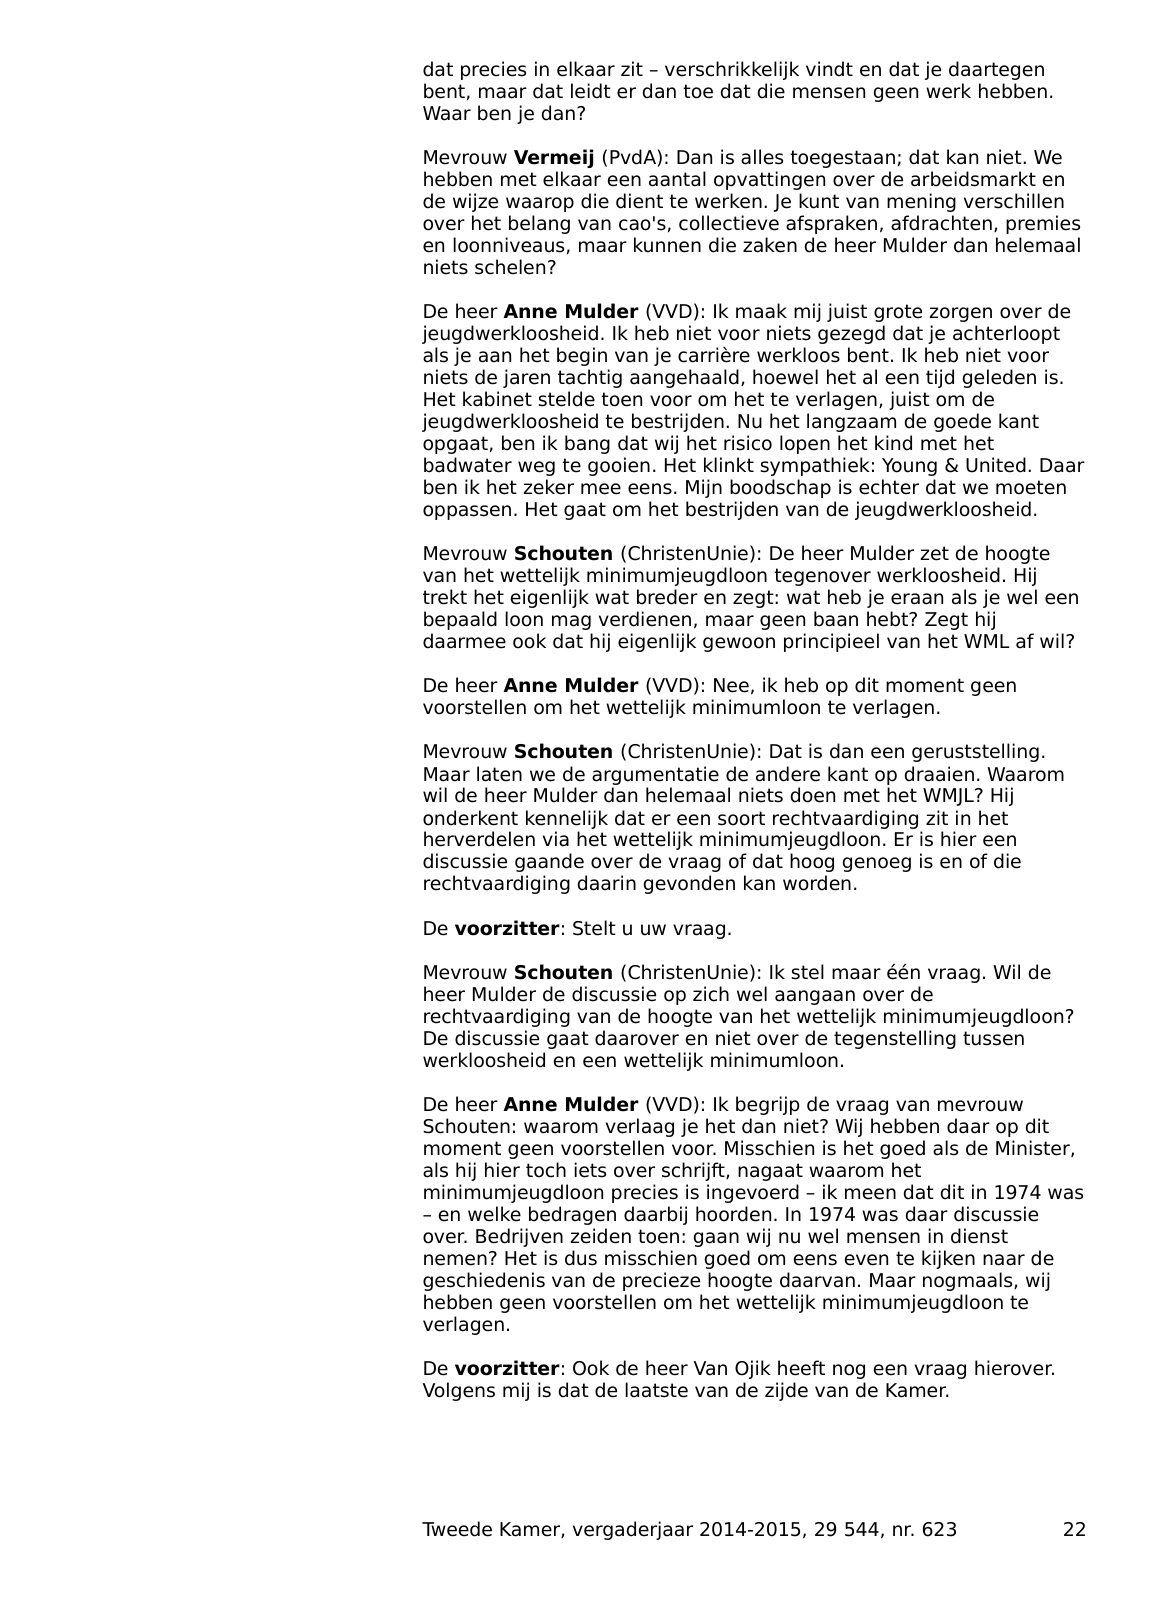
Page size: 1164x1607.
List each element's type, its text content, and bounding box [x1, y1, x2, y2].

text De heer Anne Mulder (VVD): Ik begrijp de vraag van mevrouw Schouten: waarom verlaag je het dan niet? Wij hebben daar op dit moment geen voorstellen voor. Misschien is het goed als de Minister, als hij hier toch iets over schrijft, nagaat waarom het minimumjeugdloon precies is ingevoerd – ik meen dat dit in 1974 was – en welke bedragen daarbij hoorden. In 1974 was daar discussie over. Bedrijven zeiden toen: gaan wij nu wel mensen in dienst nemen? Het is dus misschien goed om eens even te kijken naar de geschiedenis van de precieze hoogte daarvan. Maar nogmaals, wij hebben geen voorstellen om het wettelijk minimumjeugdloon te verlagen. [422, 1094, 1087, 1336]
text Mevrouw Schouten (ChristenUnie): Dat is dan een geruststelling. Maar laten we de argumentatie de andere kant op draaien. Waarom wil de heer Mulder dan helemaal niets doen met het WMJL? Hij onderkent kennelijk dat er een soort rechtvaardiging zit in het herverdelen via het wettelijk minimumjeugdloon. Er is hier een discussie gaande over de vraag of dat hoog genoeg is en of die rechtvaardiging daarin gevonden kan worden. [422, 741, 1087, 895]
text De voorzitter: Ook de heer Van Ojik heeft nog een vraag hierover. Volgens mij is dat de laatste van de zijde van de Kamer. [422, 1358, 1087, 1402]
text Mevrouw Vermeij (PvdA): Dan is alles toegestaan; dat kan niet. We hebben met elkaar een aantal opvattingen over de arbeidsmarkt en de wijze waarop die dient te werken. Je kunt van mening verschillen over het belang van cao's, collectieve afspraken, afdrachten, premies en loonniveaus, maar kunnen die zaken de heer Mulder dan helemaal niets schelen? [422, 147, 1087, 279]
text De heer Anne Mulder (VVD): Nee, ik heb op dit moment geen voorstellen om het wettelijk minimumloon te verlagen. [422, 675, 1087, 719]
text De heer Anne Mulder (VVD): Ik maak mij juist grote zorgen over de jeugdwerkloosheid. Ik heb niet voor niets gezegd dat je achterloopt als je aan het begin van je carrière werkloos bent. Ik heb niet voor niets de jaren tachtig aangehaald, hoewel het al een tijd geleden is. Het kabinet stelde toen voor om het te verlagen, juist om de jeugdwerkloosheid te bestrijden. Nu het langzaam de goede kant opgaat, ben ik bang dat wij het risico lopen het kind met het badwater weg te gooien. Het klinkt sympathiek: Young & United. Daar ben ik het zeker mee eens. Mijn boodschap is echter dat we moeten oppassen. Het gaat om het bestrijden van de jeugdwerkloosheid. [422, 301, 1087, 521]
text Mevrouw Schouten (ChristenUnie): De heer Mulder zet de hoogte van het wettelijk minimumjeugdloon tegenover werkloosheid. Hij trekt het eigenlijk wat breder en zegt: wat heb je eraan als je wel een bepaald loon mag verdienen, maar geen baan hebt? Zegt hij daarmee ook dat hij eigenlijk gewoon principieel van het WML af wil? [422, 543, 1087, 653]
text dat precies in elkaar zit – verschrikkelijk vindt en dat je daartegen bent, maar dat leidt er dan toe dat die mensen geen werk hebben. Waar ben je dan? [422, 59, 1087, 125]
text Mevrouw Schouten (ChristenUnie): Ik stel maar één vraag. Wil de heer Mulder de discussie op zich wel aangaan over de rechtvaardiging van de hoogte van het wettelijk minimumjeugdloon? De discussie gaat daarover en niet over de tegenstelling tussen werkloosheid en een wettelijk minimumloon. [422, 962, 1087, 1072]
text De voorzitter: Stelt u uw vraag. [422, 917, 1087, 939]
